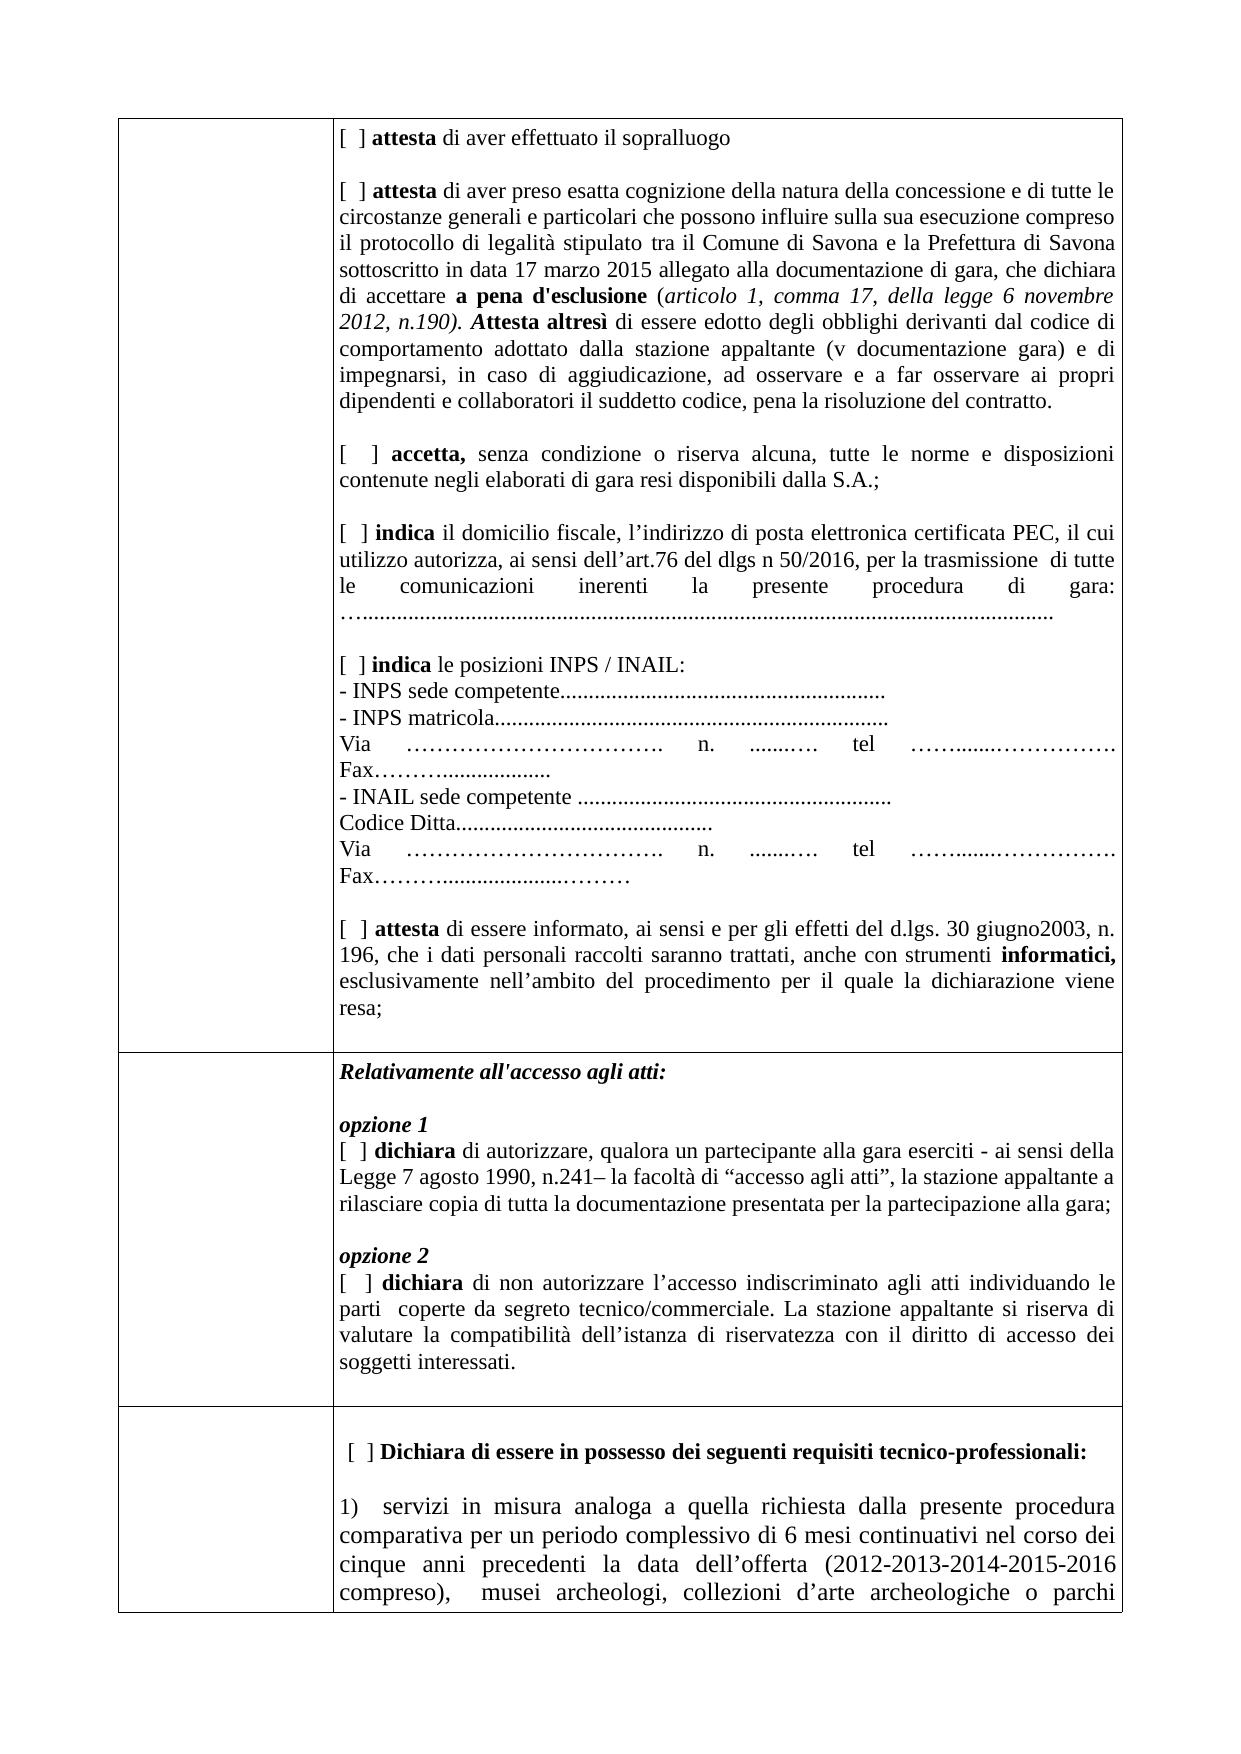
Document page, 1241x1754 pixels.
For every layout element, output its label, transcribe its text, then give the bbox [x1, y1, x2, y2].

table_cell [119, 119, 333, 1052]
table_cell Relativamente all'accesso agli atti: opzione 1 [ ] dichiara di autorizzare, qualora un partecipante alla gara eserciti - ai sensi della Legge 7 agosto 1990, n.241– la facoltà di “accesso agli atti”, la stazione appaltante a rilasciare copia di tutta la documentazione presentata per la partecipazione alla gara; opzione 2 [ ] dichiara di non autorizzare l’accesso indiscriminato agli atti individuando le parti coperte da segreto tecnico/commerciale. La stazione appaltante si riserva di valutare la compatibilità dell’istanza di riservatezza con il diritto di accesso dei soggetti interessati. [334, 1053, 1122, 1406]
table_cell [119, 1407, 333, 1612]
table_cell [119, 1053, 333, 1406]
table_cell [ ] attesta di aver effettuato il sopralluogo [ ] attesta di aver preso esatta cognizione della natura della concessione e di tutte le circostanze generali e particolari che possono influire sulla sua esecuzione compreso il protocollo di legalità stipulato tra il Comune di Savona e la Prefettura di Savona sottoscritto in data 17 marzo 2015 allegato alla documentazione di gara, che dichiara di accettare a pena d'esclusione (articolo 1, comma 17, della legge 6 novembre 2012, n.190). Attesta altresì di essere edotto degli obblighi derivanti dal codice di comportamento adottato dalla stazione appaltante (v documentazione gara) e di impegnarsi, in caso di aggiudicazione, ad osservare e a far osservare ai propri dipendenti e collaboratori il suddetto codice, pena la risoluzione del contratto. [ ] accetta, senza condizione o riserva alcuna, tutte le norme e disposizioni contenute negli elaborati di gara resi disponibili dalla S.A.; [ ] indica il domicilio fiscale, l’indirizzo di posta elettronica certificata PEC, il cui utilizzo autorizza, ai sensi dell’art.76 del dlgs n 50/2016, per la trasmissione di tutte le comunicazioni inerenti la presente procedura di gara: …......................................................................................................................... [ ] indica le posizioni INPS / INAIL: - INPS sede competente......................................................... - INPS matricola..................................................................... Via ……………………………. n. .......…. tel …….......……………. Fax………................... - INAIL sede competente ....................................................... Codice Ditta............................................. Via ……………………………. n. .......…. tel …….......……………. Fax……….....................……… [ ] attesta di essere informato, ai sensi e per gli effetti del d.lgs. 30 giugno2003, n. 196, che i dati personali raccolti saranno trattati, anche con strumenti informatici, esclusivamente nell’ambito del procedimento per il quale la dichiarazione viene resa; [334, 119, 1122, 1052]
table_cell [ ] Dichiara di essere in possesso dei seguenti requisiti tecnico-professionali: 1) servizi in misura analoga a quella richiesta dalla presente procedura comparativa per un periodo complessivo di 6 mesi continuativi nel corso dei cinque anni precedenti la data dell’offerta (2012-2013-2014-2015-2016 compreso), musei archeologi, collezioni d’arte archeologiche o parchi [334, 1407, 1122, 1612]
